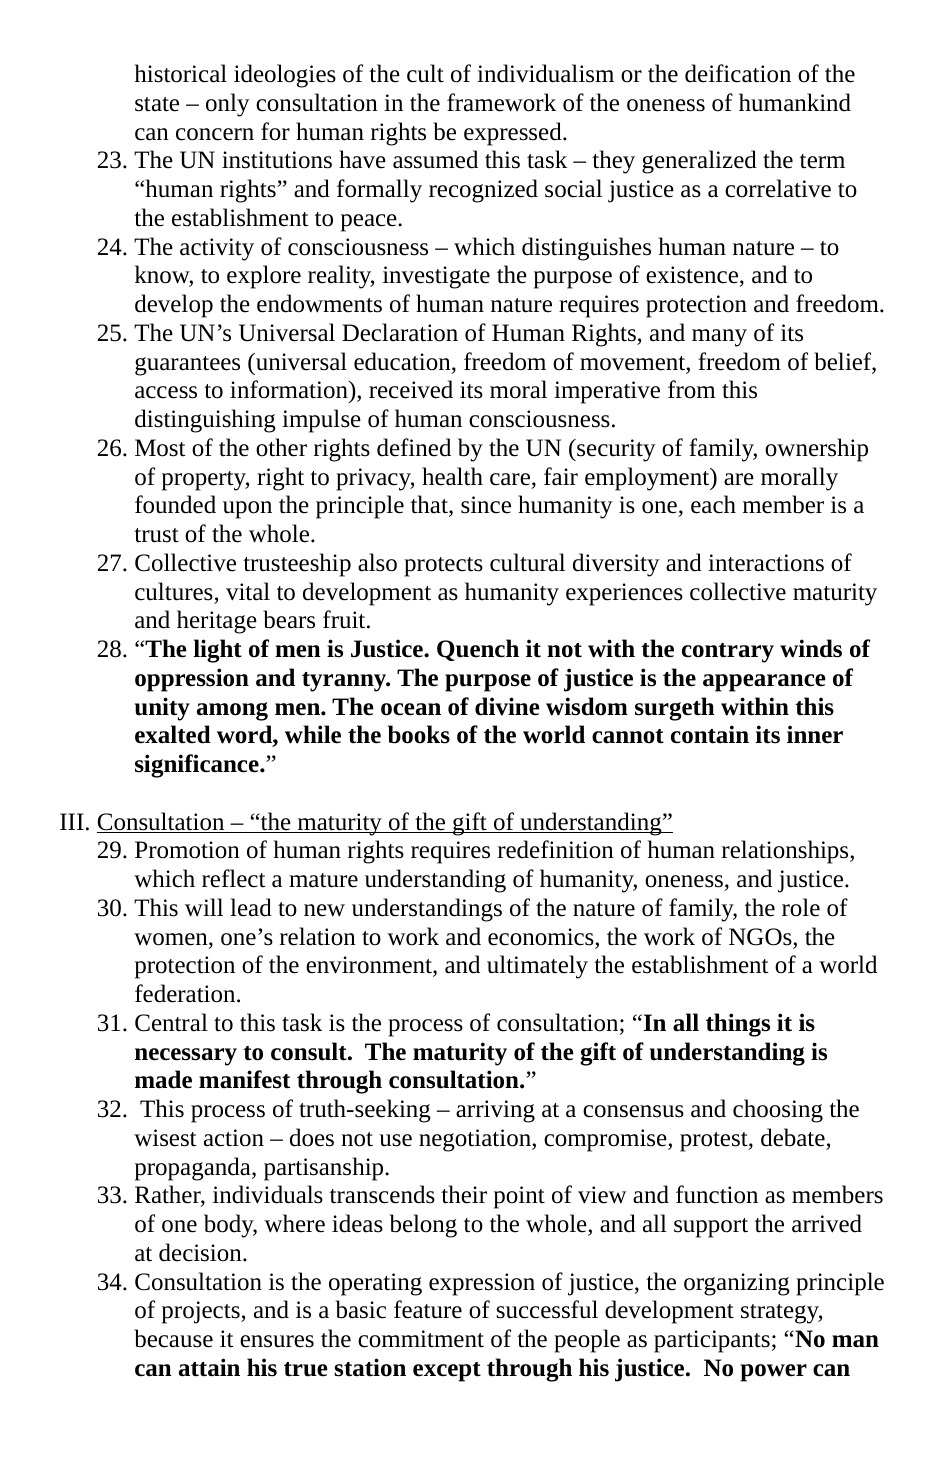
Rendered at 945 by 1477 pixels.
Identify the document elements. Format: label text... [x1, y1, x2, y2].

list Consultation is the operating expression of justice, the organizing principle of projects, and is a basic feature of successful development strategy, because it ensures the commitment of the people as participants; “No man can attain his true station except through his justice. No power can [97, 1267, 886, 1382]
list This process of truth-seeking – arriving at a consensus and choosing the wisest action – does not use negotiation, compromise, protest, debate, propaganda, partisanship. [97, 1094, 886, 1180]
list Consultation – “the maturity of the gift of understanding” [59, 807, 886, 835]
list Central to this task is the process of consultation; “In all things it is necessary to consult. The maturity of the gift of understanding is made manifest through consultation.” [97, 1008, 886, 1094]
list “The light of men is Justice. Quench it not with the contrary winds of oppression and tyranny. The purpose of justice is the appearance of unity among men. The ocean of divine wisdom surgeth within this exalted word, while the books of the world cannot contain its inner significance.” [97, 634, 886, 778]
list Most of the other rights defined by the UN (security of family, ownership of property, right to privacy, health care, fair employment) are morally founded upon the principle that, since humanity is one, each member is a trust of the whole. [97, 433, 886, 548]
list Promotion of human rights requires redefinition of human relationships, which reflect a mature understanding of humanity, oneness, and justice. [97, 835, 886, 893]
list Rather, individuals transcends their point of view and function as members of one body, where ideas belong to the whole, and all support the arrived at decision. [97, 1180, 886, 1267]
list The activity of consciousness – which distinguishes human nature – to know, to explore reality, investigate the purpose of existence, and to develop the endowments of human nature requires protection and freedom. [97, 232, 886, 318]
list historical ideologies of the cult of individualism or the deification of the state – only consultation in the framework of the oneness of humankind can concern for human rights be expressed. [97, 59, 886, 145]
list The UN institutions have assumed this task – they generalized the term “human rights” and formally recognized social justice as a correlative to the establishment to peace. [97, 145, 886, 232]
list This will lead to new understandings of the nature of family, the role of women, one’s relation to work and economics, the work of NGOs, the protection of the environment, and ultimately the establishment of a world federation. [97, 893, 886, 1008]
list Collective trusteeship also protects cultural diversity and interactions of cultures, vital to development as humanity experiences collective maturity and heritage bears fruit. [97, 548, 886, 634]
list The UN’s Universal Declaration of Human Rights, and many of its guarantees (universal education, freedom of movement, freedom of belief, access to information), received its moral imperative from this distinguishing impulse of human consciousness. [97, 318, 886, 433]
